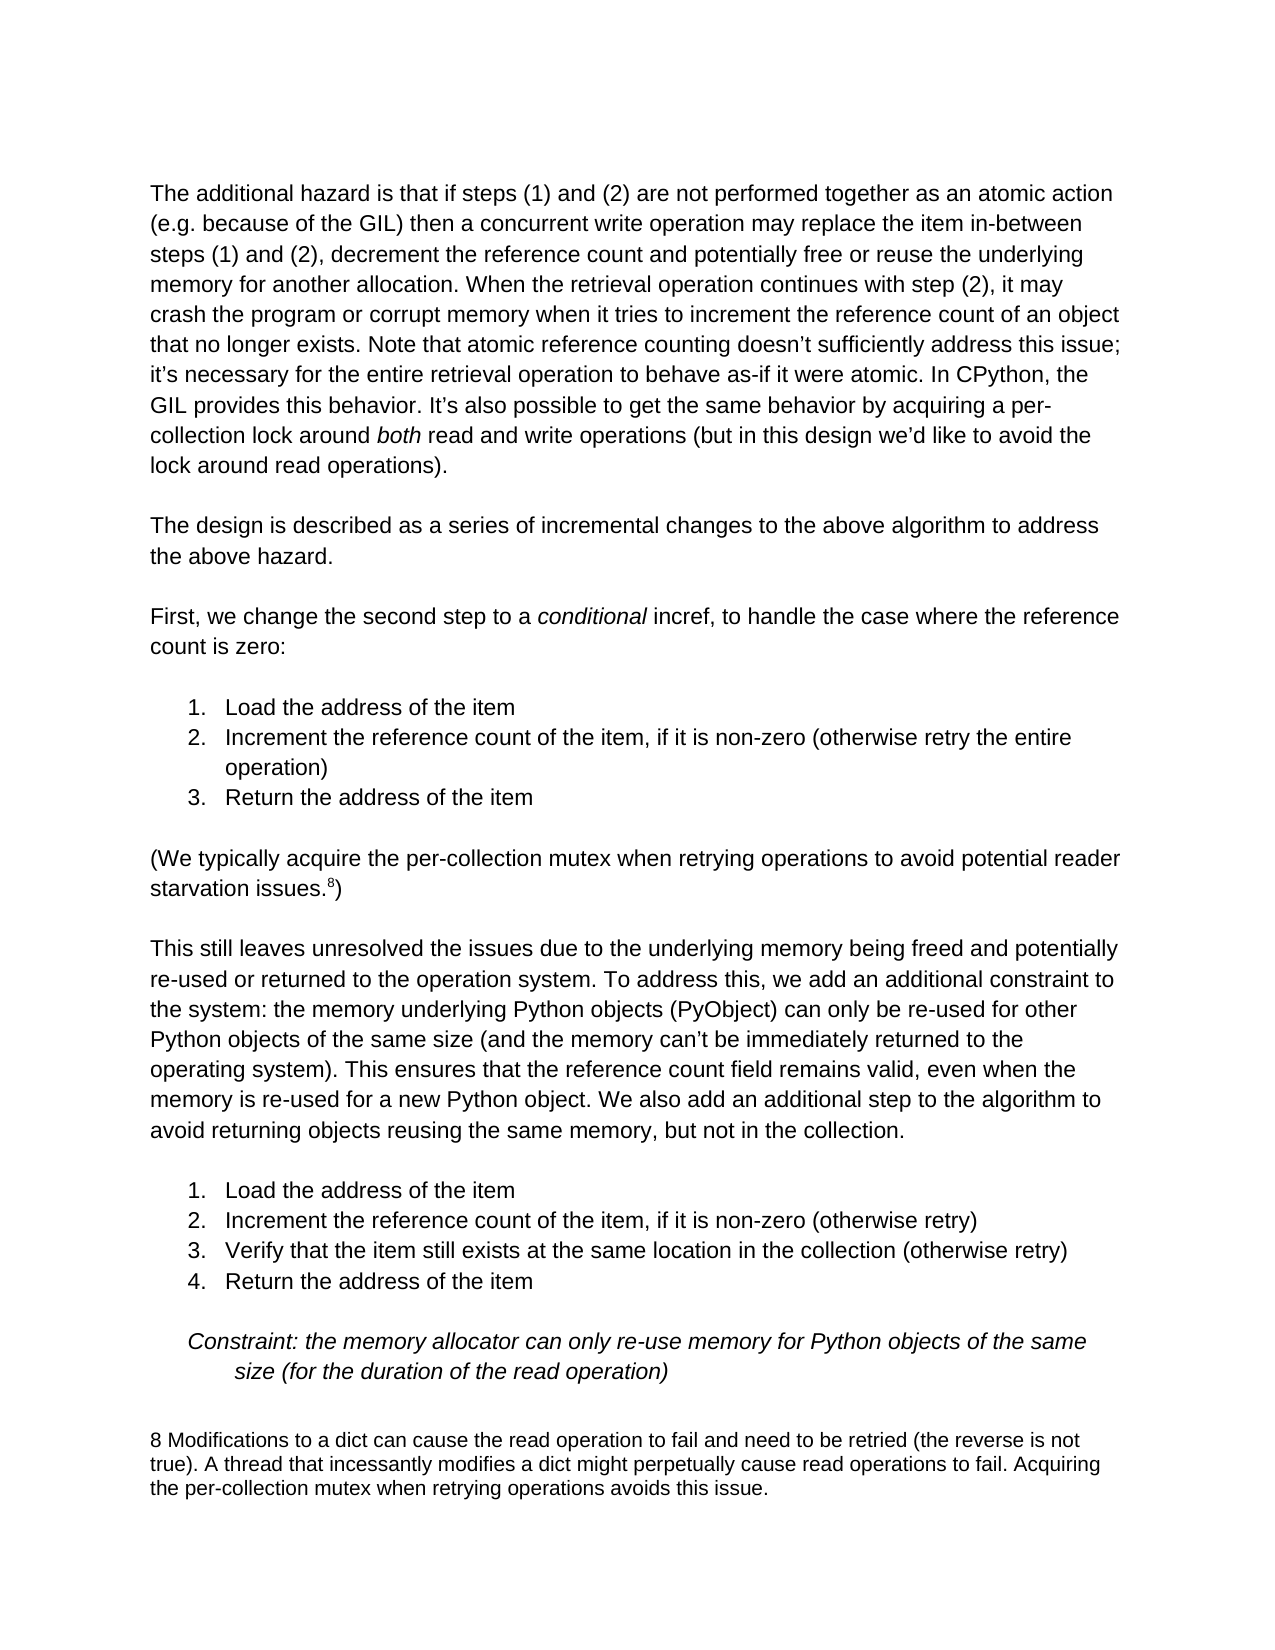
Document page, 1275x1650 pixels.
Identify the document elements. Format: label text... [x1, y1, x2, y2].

list Load the address of the item [187, 1177, 1125, 1203]
text (We typically acquire the per-collection mutex when retrying operations to avoid potential reader starvation issues.) [150, 845, 1125, 901]
text This still leaves unresolved the issues due to the underlying memory being freed and potentially re-used or returned to the operation system. To address this, we add an additional constraint to the system: the memory underlying Python objects (PyObject) can only be re-used for other Python objects of the same size (and the memory can’t be immediately returned to the operating system). This ensures that the reference count field remains valid, even when the memory is re-used for a new Python object. We also add an additional step to the algorithm to avoid returning objects reusing the same memory, but not in the collection. [150, 935, 1125, 1143]
text The additional hazard is that if steps (1) and (2) are not performed together as an atomic action (e.g. because of the GIL) then a concurrent write operation may replace the item in-between steps (1) and (2), decrement the reference count and potentially free or reuse the underlying memory for another allocation. When the retrieval operation continues with step (2), it may crash the program or corrupt memory when it tries to increment the reference count of an object that no longer exists. Note that atomic reference counting doesn’t sufficiently address this issue; it’s necessary for the entire retrieval operation to behave as-if it were atomic. In CPython, the GIL provides this behavior. It’s also possible to get the same behavior by acquiring a per-collection lock around both read and write operations (but in this design we’d like to avoid the lock around read operations). [150, 180, 1125, 478]
list Return the address of the item [187, 784, 1125, 811]
list Increment the reference count of the item, if it is non-zero (otherwise retry the entire operation) [187, 724, 1125, 781]
text Modifications to a dict can cause the read operation to fail and need to be retried (the reverse is not true). A thread that incessantly modifies a dict might perpetually cause read operations to fail. Acquiring the per-collection mutex when retrying operations avoids this issue. [150, 1428, 1125, 1500]
text The design is described as a series of incremental changes to the above algorithm to address the above hazard. [150, 512, 1125, 569]
text Constraint: the memory allocator can only re-use memory for Python objects of the same size (for the duration of the read operation) [187, 1328, 1125, 1385]
list Increment the reference count of the item, if it is non-zero (otherwise retry) [187, 1207, 1125, 1234]
list Verify that the item still exists at the same location in the collection (otherwise retry) [187, 1237, 1125, 1264]
list Return the address of the item [187, 1268, 1125, 1294]
text First, we change the second step to a conditional incref, to handle the case where the reference count is zero: [150, 603, 1125, 660]
list Load the address of the item [187, 694, 1125, 720]
